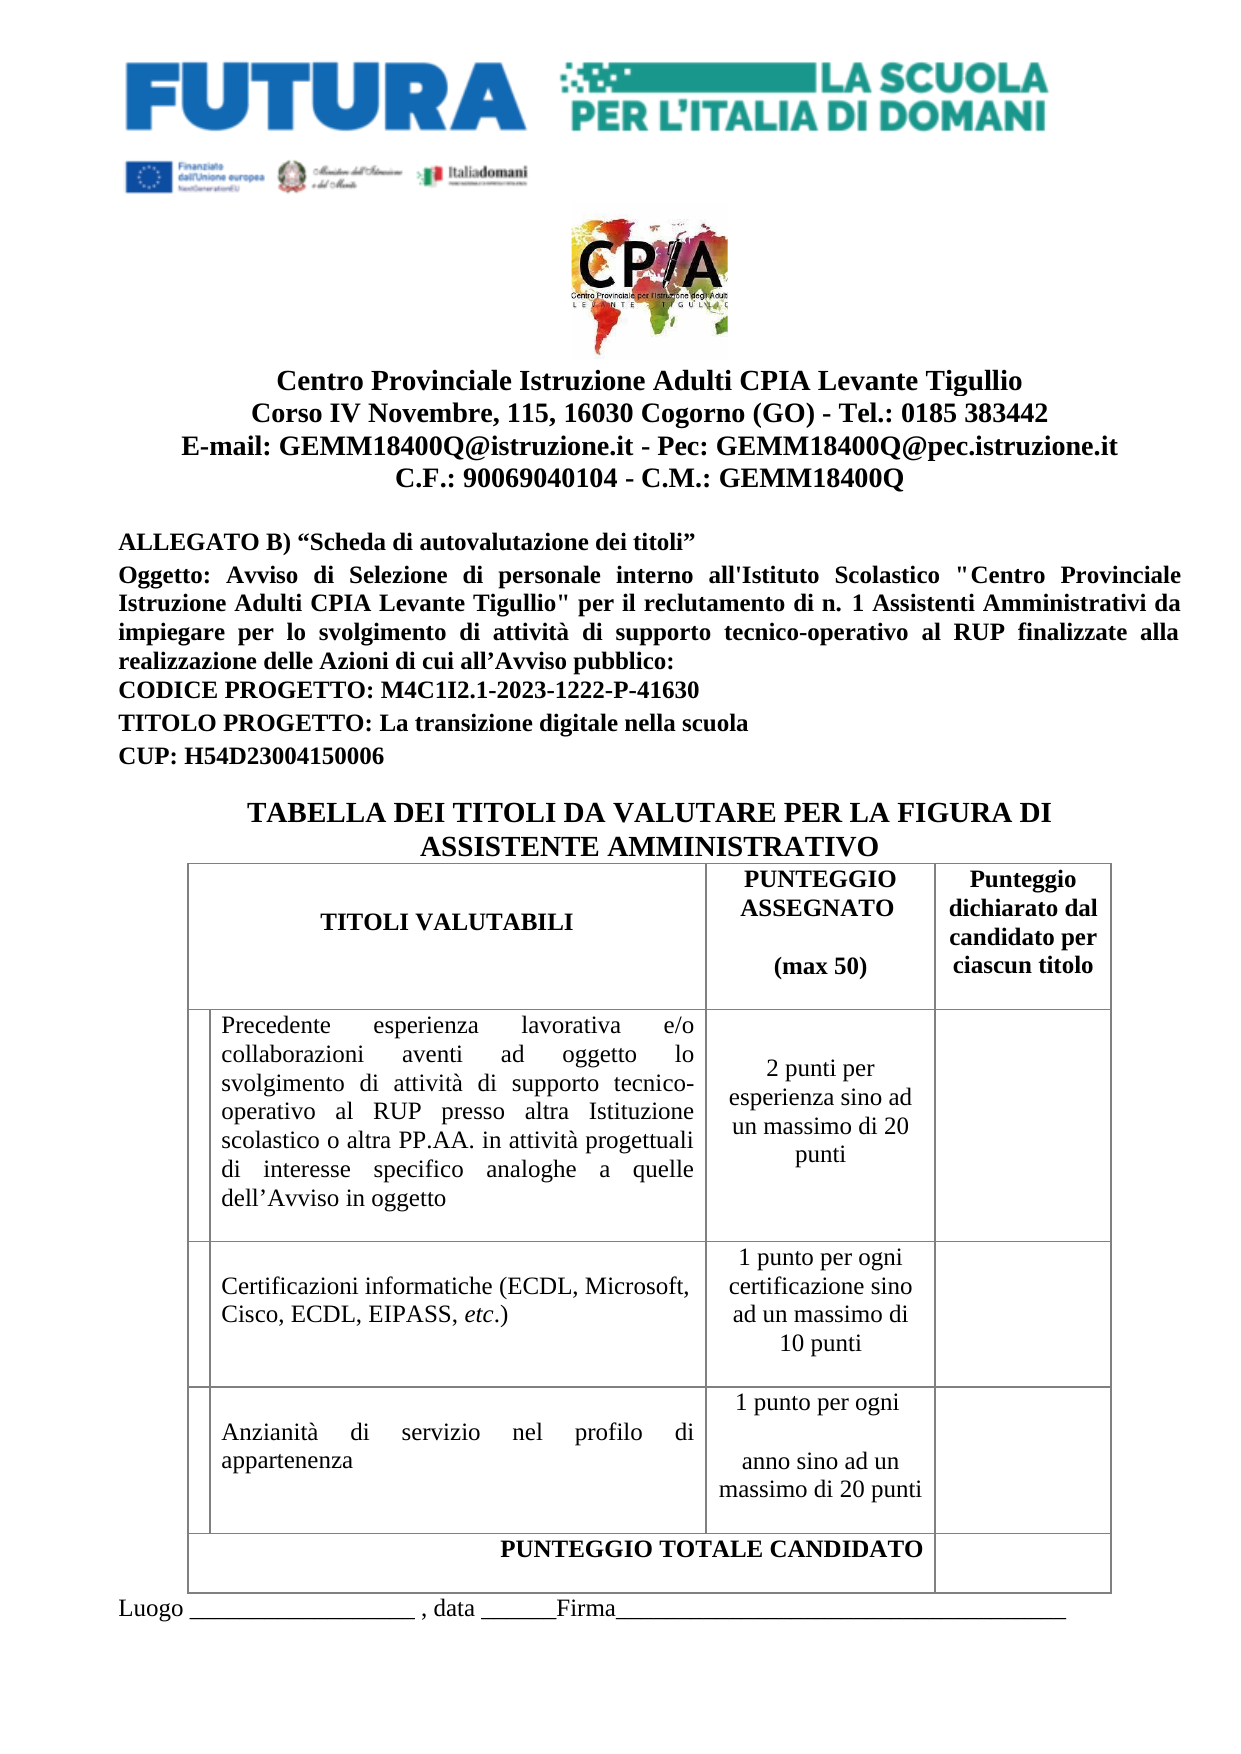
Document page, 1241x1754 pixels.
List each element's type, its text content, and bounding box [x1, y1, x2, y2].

subtitle ASSISTENTE AMMINISTRATIVO [118, 829, 1181, 862]
table_cell 3 [189, 1388, 209, 1533]
table_cell Anzianità di servizio nel profilo di appartenenza [211, 1388, 705, 1533]
text Oggetto: Avviso di Selezione di personale interno all'Istituto Scolastico "Centro Provinciale Istruzione Adulti CPIA Levante Tigullio" per il reclutamento di n. 1 Assistenti Amministrativi da impiegare per lo svolgimento di attività di supporto tecnico-operativo al RUP finalizzate alla realizzazione delle Azioni di cui all’Avviso pubblico: [118, 560, 1181, 675]
table_header PUNTEGGIO ASSEGNATO (max 50) [707, 864, 934, 1009]
text CODICE PROGETTO: M4C1I2.1-2023-1222-P-41630 TITOLO PROGETTO: La transizione digitale nella scuola CUP: H54D23004150006 [118, 675, 1181, 769]
subtitle Corso IV Novembre, 115, 16030 Cogorno (GO) - Tel.: 0185 383442 E-mail: GEMM18400Q@istruzione.it - Pec: GEMM18400Q@pec.istruzione.it C.F.: 90069040104 - C.M.: GEMM18400Q [118, 396, 1181, 494]
table_cell 1 punto per ogni anno sino ad un massimo di 20 punti [707, 1388, 934, 1533]
table_cell 1 punto per ogni certificazione sino ad un massimo di 10 punti [707, 1242, 934, 1386]
table_cell Certificazioni informatiche (ECDL, Microsoft, Cisco, ECDL, EIPASS, etc.) [211, 1242, 705, 1386]
table_cell [936, 1534, 1110, 1592]
subtitle TABELLA DEI TITOLI DA VALUTARE PER LA FIGURA DI [118, 795, 1181, 829]
table_cell 1 [189, 1010, 209, 1241]
table_cell [936, 1242, 1110, 1386]
table_cell [936, 1010, 1110, 1241]
table_header Punteggio dichiarato dal candidato per ciascun titolo [936, 864, 1110, 1009]
table_cell 2 punti per esperienza sino ad un massimo di 20 punti [707, 1010, 934, 1241]
text ALLEGATO B) “Scheda di autovalutazione dei titoli” [118, 494, 1181, 555]
picture [118, 59, 1056, 199]
table_cell [936, 1388, 1110, 1533]
picture [571, 202, 728, 359]
table_header TITOLI VALUTABILI [189, 864, 705, 1009]
text Luogo __________________ , data ______Firma____________________________________ [118, 1593, 1181, 1622]
table_cell 2 [189, 1242, 209, 1386]
table_cell Precedente esperienza lavorativa e/o collaborazioni aventi ad oggetto lo svolgimento di attività di supporto tecnico-operativo al RUP presso altra Istituzione scolastico o altra PP.AA. in attività progettuali di interesse specifico analoghe a quelle dell’Avviso in oggetto [211, 1010, 705, 1241]
table_cell PUNTEGGIO TOTALE CANDIDATO [189, 1534, 934, 1592]
subtitle Centro Provinciale Istruzione Adulti CPIA Levante Tigullio [118, 363, 1181, 396]
